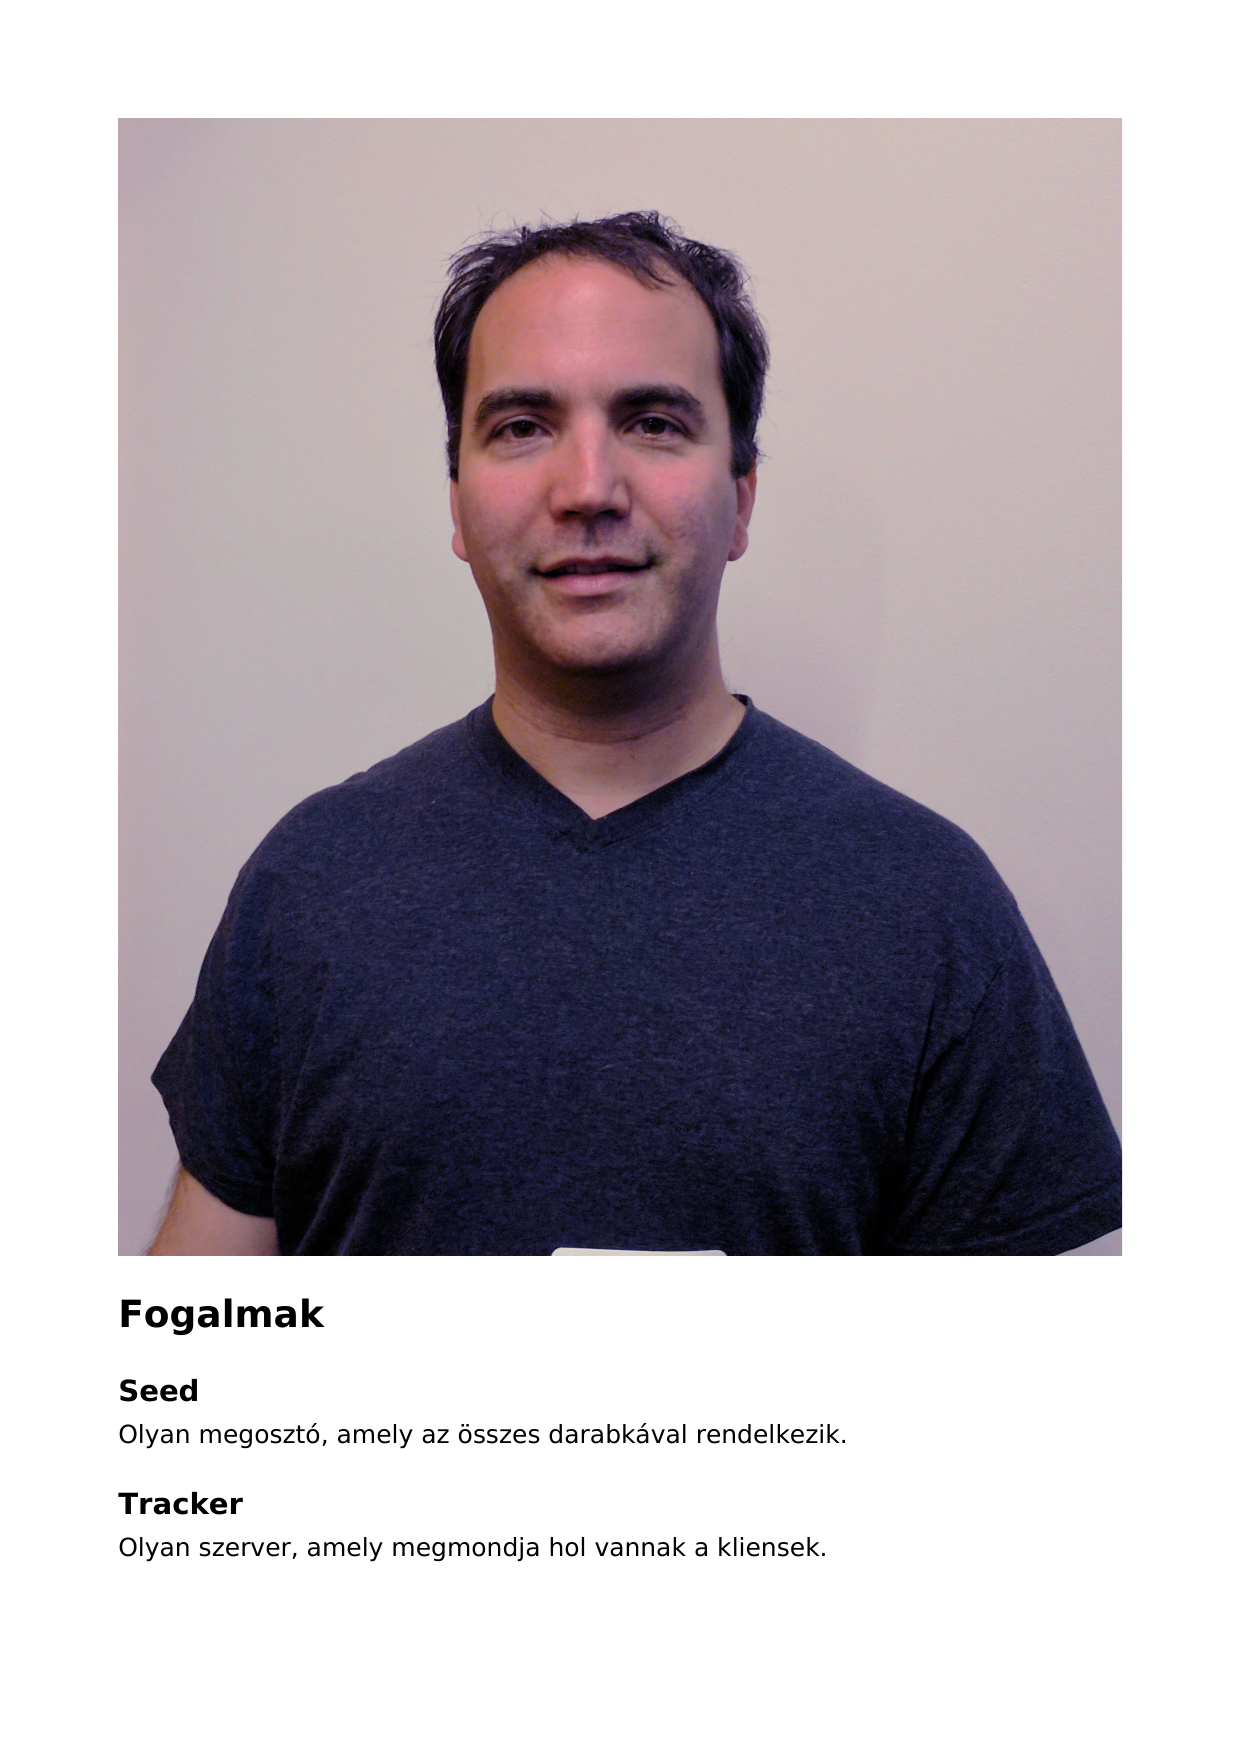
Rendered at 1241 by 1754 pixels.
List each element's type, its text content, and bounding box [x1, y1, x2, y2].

subtitle Seed [118, 1374, 1122, 1408]
text Olyan szerver, amely megmondja hol vannak a kliensek. [118, 1533, 1122, 1563]
picture [118, 118, 1123, 1256]
subtitle Tracker [118, 1487, 1122, 1521]
text Olyan megosztó, amely az összes darabkával rendelkezik. [118, 1420, 1122, 1449]
subtitle Fogalmak [118, 1293, 1122, 1336]
